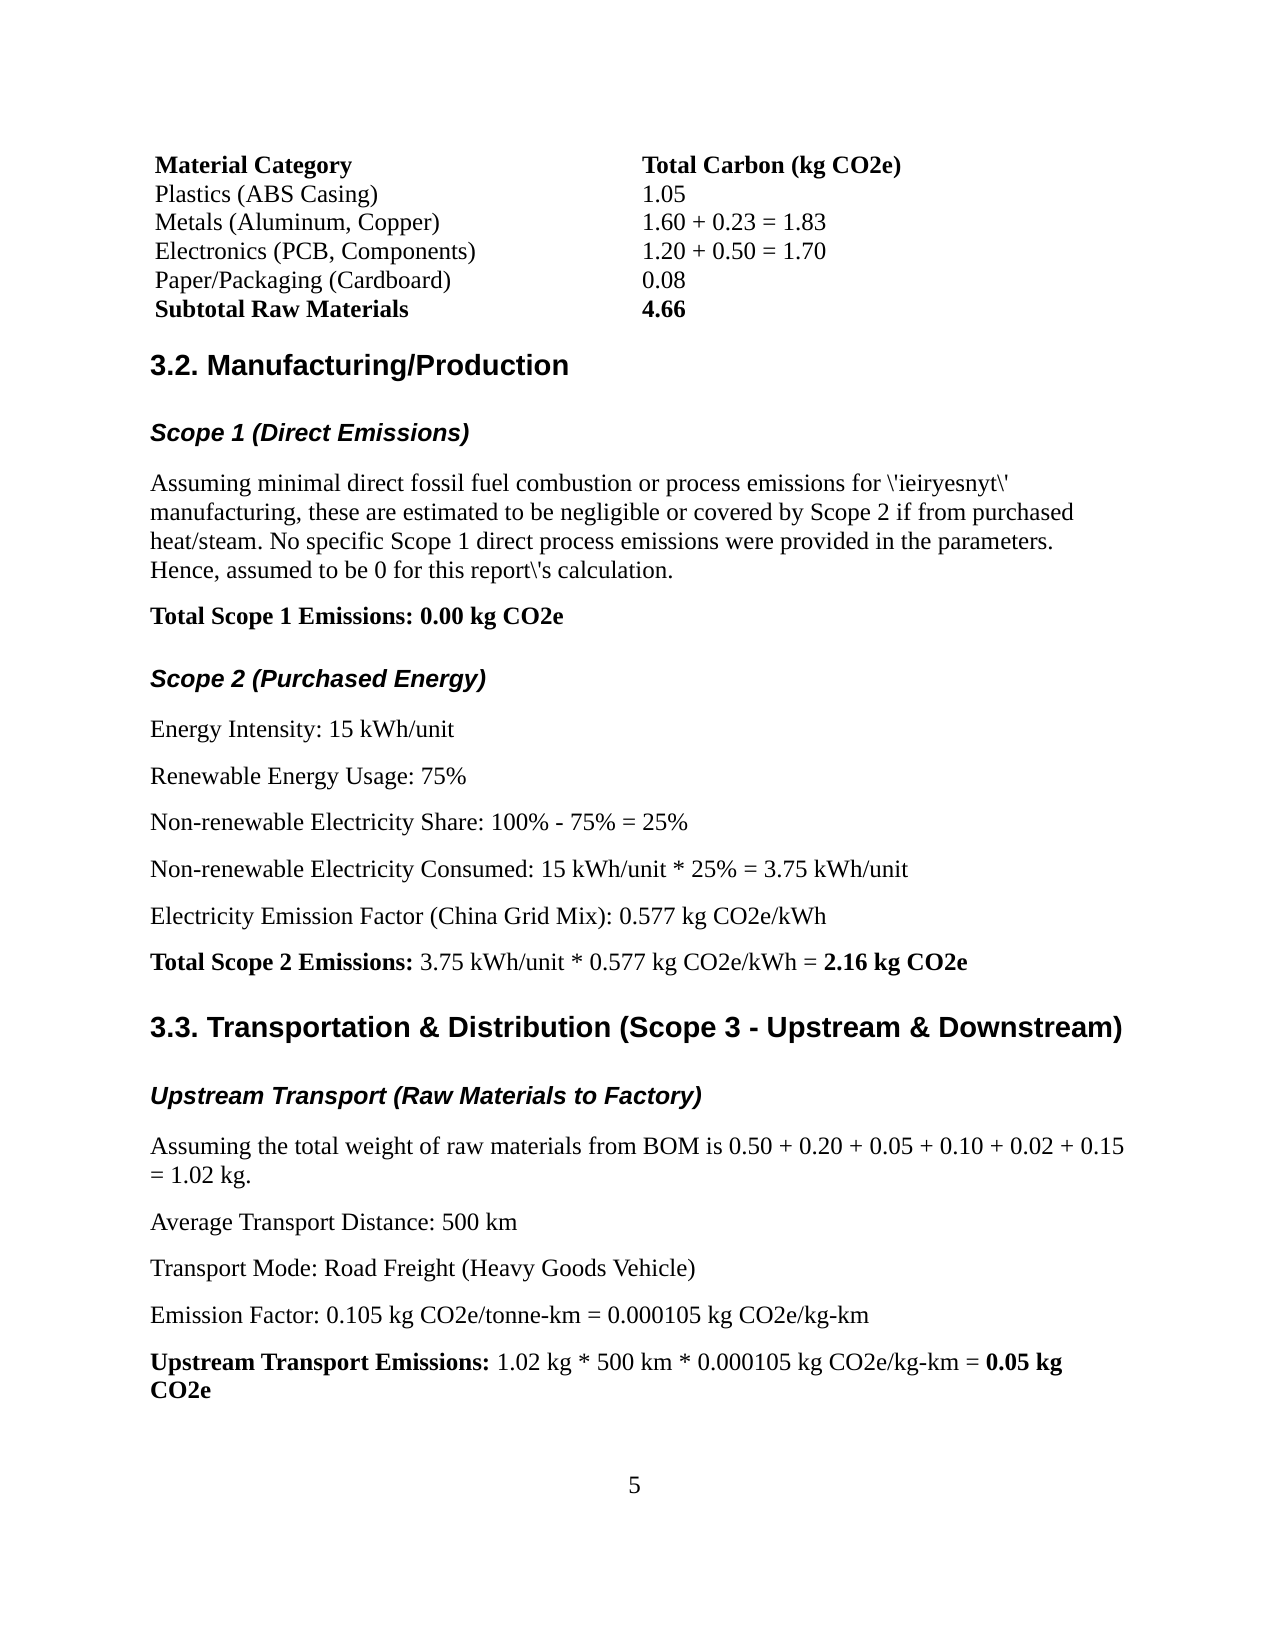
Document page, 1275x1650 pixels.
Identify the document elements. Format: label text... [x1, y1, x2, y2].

table_cell Subtotal Raw Materials [150, 294, 637, 322]
subtitle Scope 1 (Direct Emissions) [150, 418, 1125, 447]
text Electricity Emission Factor (China Grid Mix): 0.577 kg CO2e/kWh [150, 901, 1125, 929]
table_cell 4.66 [638, 294, 1125, 322]
text Assuming the total weight of raw materials from BOM is 0.50 + 0.20 + 0.05 + 0.10 + 0.02 + 0.15 = 1.02 kg. [150, 1131, 1125, 1189]
text Renewable Energy Usage: 75% [150, 761, 1125, 789]
text Total Scope 1 Emissions: 0.00 kg CO2e [150, 601, 1125, 630]
table_header Total Carbon (kg CO2e) [638, 150, 1125, 179]
text Assuming minimal direct fossil fuel combustion or process emissions for \'ieiryesnyt\' manufacturing, these are estimated to be negligible or covered by Scope 2 if from purchased heat/steam. No specific Scope 1 direct process emissions were provided in the parameters. Hence, assumed to be 0 for this report\'s calculation. [150, 468, 1125, 583]
text Transport Mode: Road Freight (Heavy Goods Vehicle) [150, 1253, 1125, 1282]
table_cell Electronics (PCB, Components) [150, 236, 637, 265]
table_cell 1.05 [638, 179, 1125, 207]
text Upstream Transport Emissions: 1.02 kg * 500 km * 0.000105 kg CO2e/kg-km = 0.05 kg CO2e [150, 1347, 1125, 1404]
table_header Material Category [150, 150, 637, 179]
table_cell Paper/Packaging (Cardboard) [150, 265, 637, 294]
subtitle Scope 2 (Purchased Energy) [150, 664, 1125, 693]
subtitle 3.3. Transportation & Distribution (Scope 3 - Upstream & Downstream) [150, 1010, 1125, 1044]
text Emission Factor: 0.105 kg CO2e/tonne-km = 0.000105 kg CO2e/kg-km [150, 1300, 1125, 1329]
table_cell Metals (Aluminum, Copper) [150, 208, 637, 236]
text Average Transport Distance: 500 km [150, 1207, 1125, 1235]
text Non-renewable Electricity Share: 100% - 75% = 25% [150, 807, 1125, 836]
subtitle 3.2. Manufacturing/Production [150, 347, 1125, 381]
text Non-renewable Electricity Consumed: 15 kWh/unit * 25% = 3.75 kWh/unit [150, 854, 1125, 883]
table_cell 0.08 [638, 265, 1125, 294]
text Total Scope 2 Emissions: 3.75 kWh/unit * 0.577 kg CO2e/kWh = 2.16 kg CO2e [150, 947, 1125, 976]
subtitle Upstream Transport (Raw Materials to Factory) [150, 1081, 1125, 1110]
table_cell 1.20 + 0.50 = 1.70 [638, 236, 1125, 265]
table_cell 1.60 + 0.23 = 1.83 [638, 208, 1125, 236]
text Energy Intensity: 15 kWh/unit [150, 714, 1125, 743]
table_cell Plastics (ABS Casing) [150, 179, 637, 207]
